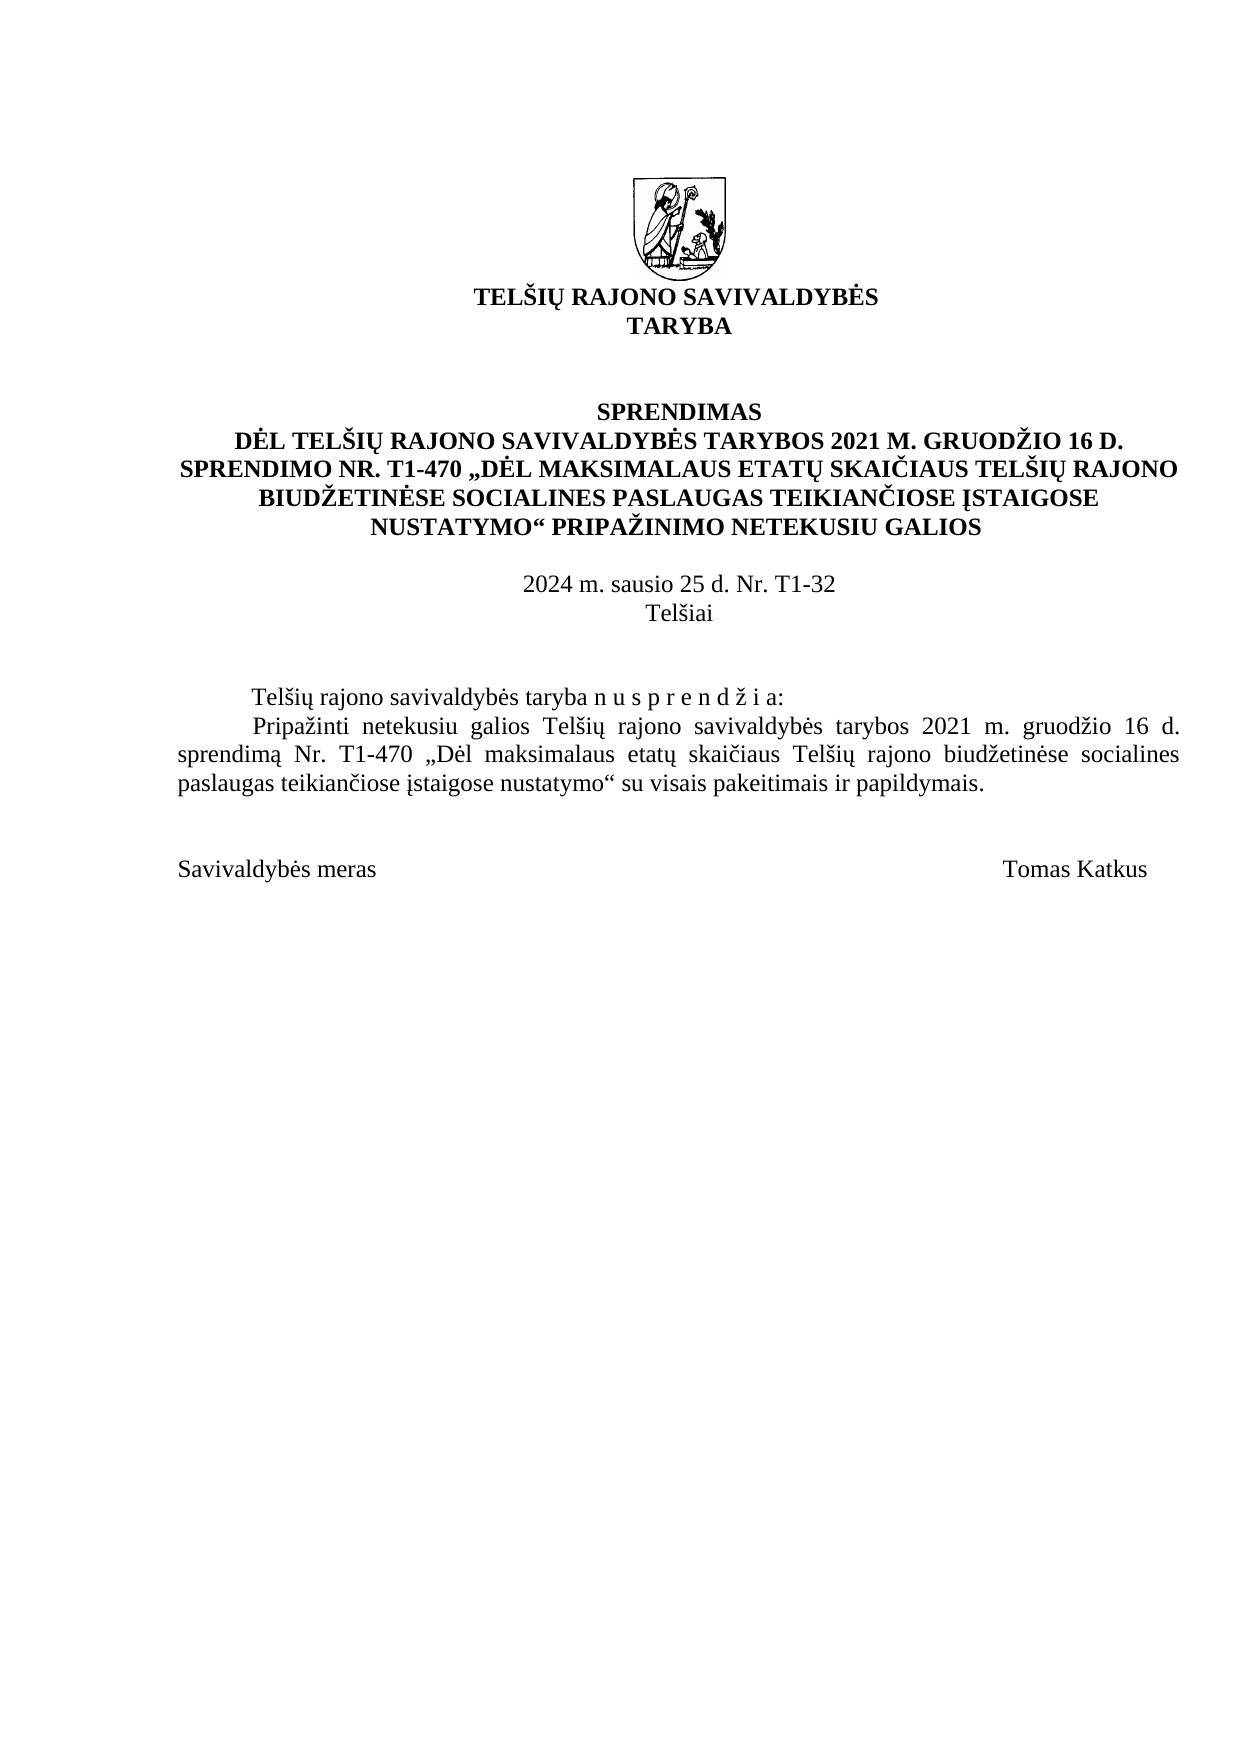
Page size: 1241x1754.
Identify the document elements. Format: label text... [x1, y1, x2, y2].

text Telšių rajono savivaldybės taryba n u s p r e n d ž i a: [177, 682, 1181, 711]
text TELŠIŲ RAJONO SAVIVALDYBĖS [177, 282, 1181, 311]
text Savivaldybės meras Tomas Katkus [177, 854, 1181, 883]
text 2024 m. sausio 25 d. Nr. T1-32 [177, 569, 1181, 598]
text TARYBA [177, 311, 1181, 339]
text DĖL TELŠIŲ RAJONO SAVIVALDYBĖS TARYBOS 2021 M. GRUODŽIO 16 D. SPRENDIMO NR. T1-470 „DĖL MAKSIMALAUS ETATŲ SKAIČIAUS TELŠIŲ RAJONO BIUDŽETINĖSE SOCIALINES PASLAUGAS TEIKIANČIOSE ĮSTAIGOSE NUSTATYMO“ PRIPAŽINIMO NETEKUSIU GALIOS [177, 426, 1181, 541]
text Pripažinti netekusiu galios Telšių rajono savivaldybės tarybos 2021 m. gruodžio 16 d. sprendimą Nr. T1-470 „Dėl maksimalaus etatų skaičiaus Telšių rajono biudžetinėse socialines paslaugas teikiančiose įstaigose nustatymo“ su visais pakeitimais ir papildymais. [177, 711, 1181, 797]
text Telšiai [177, 598, 1181, 627]
text SPRENDIMAS [177, 397, 1181, 426]
